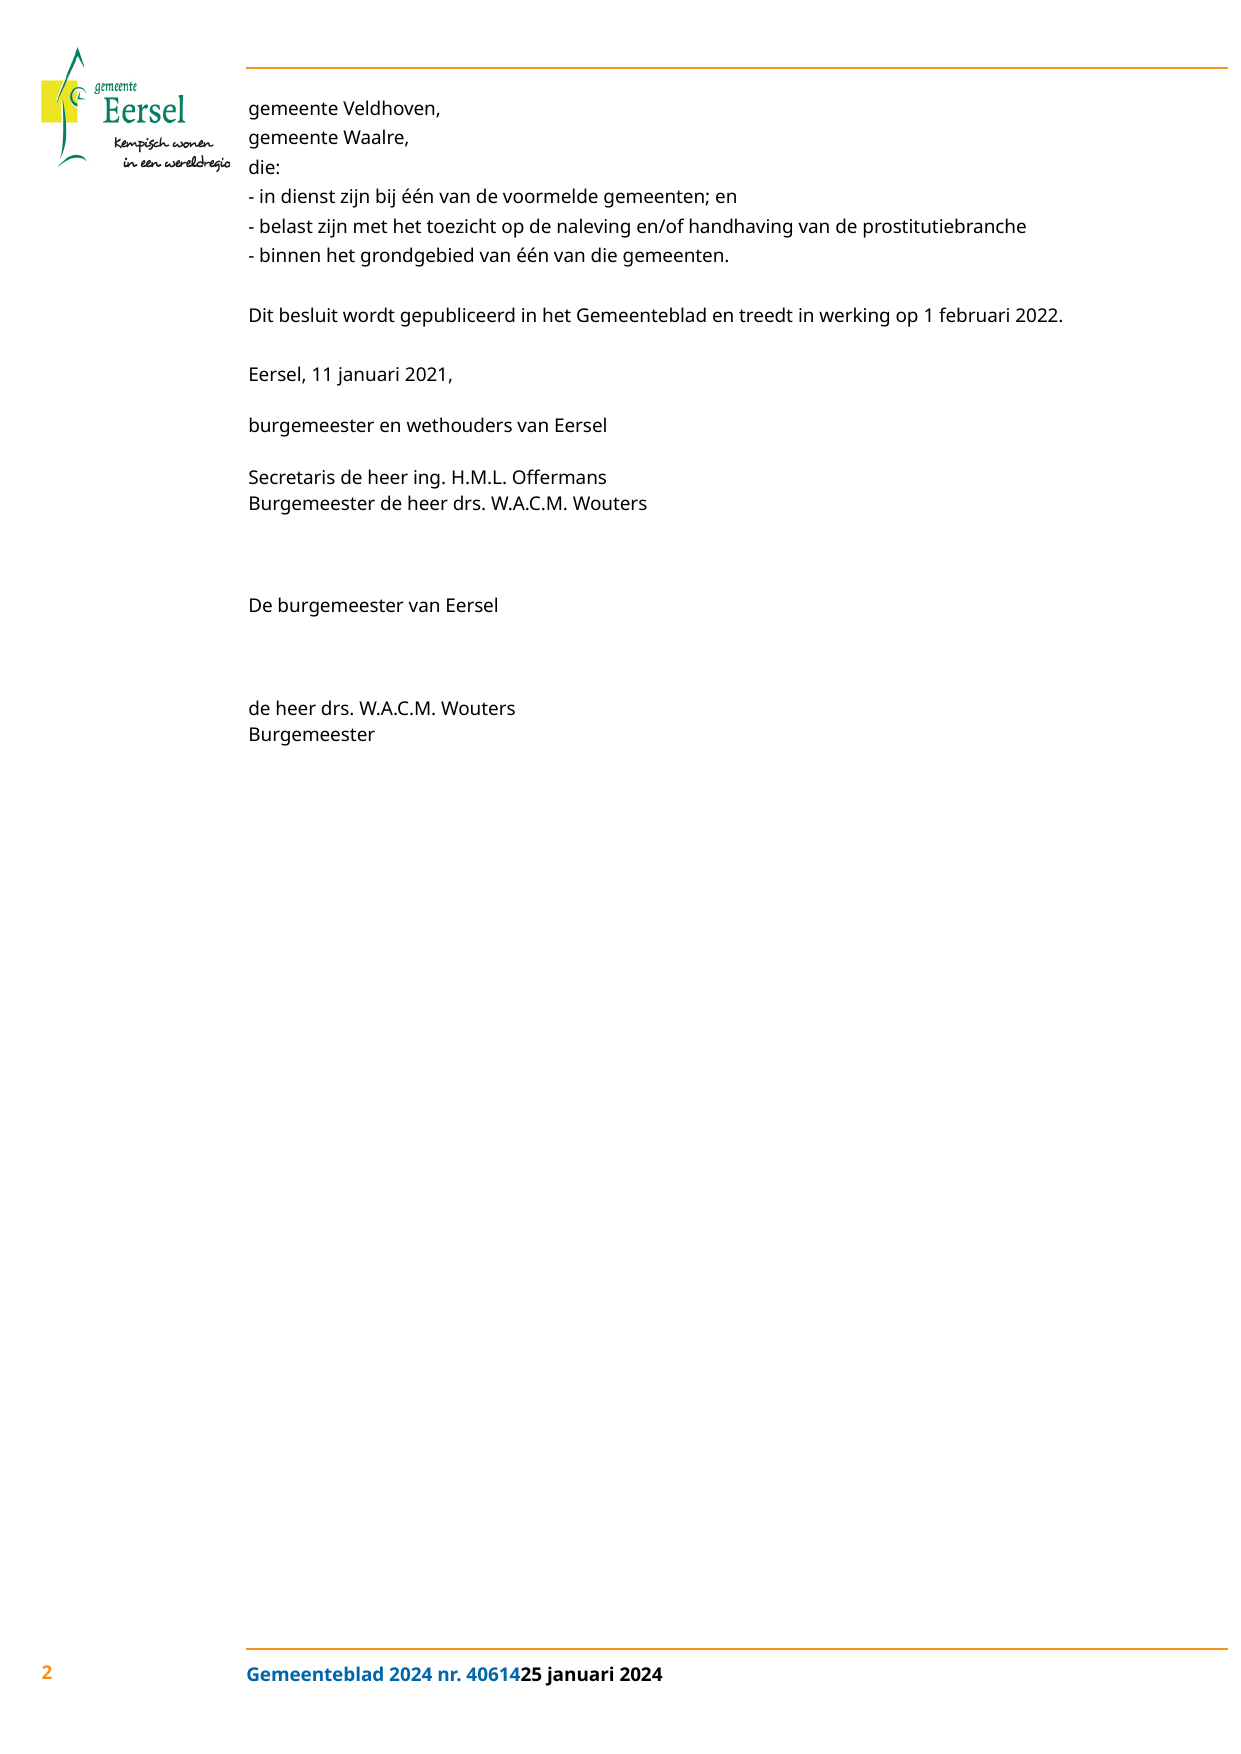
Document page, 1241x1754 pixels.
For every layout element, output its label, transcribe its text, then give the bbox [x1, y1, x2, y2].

picture [41, 47, 231, 172]
text Burgemeester [248, 721, 1152, 747]
text De burgemeester van Eersel [248, 593, 1152, 618]
text Secretaris de heer ing. H.M.L. Offermans [248, 464, 1152, 490]
text gemeente Veldhoven, [248, 95, 1152, 121]
text de heer drs. W.A.C.M. Wouters [248, 696, 1152, 721]
text - in dienst zijn bij één van de voormelde gemeenten; en [248, 183, 1152, 209]
text Dit besluit wordt gepubliceerd in het Gemeenteblad en treedt in werking op 1 februari 2022. [248, 302, 1152, 328]
text gemeente Waalre, [248, 124, 1152, 150]
text Eersel, 11 januari 2021, [248, 361, 1152, 387]
text Burgemeester de heer drs. W.A.C.M. Wouters [248, 490, 1152, 515]
text die: [248, 154, 1152, 180]
text burgemeester en wethouders van Eersel [248, 412, 1152, 438]
text - binnen het grondgebied van één van die gemeenten. [248, 243, 1152, 268]
text - belast zijn met het toezicht op de naleving en/of handhaving van de prostitutiebranche [248, 213, 1152, 239]
